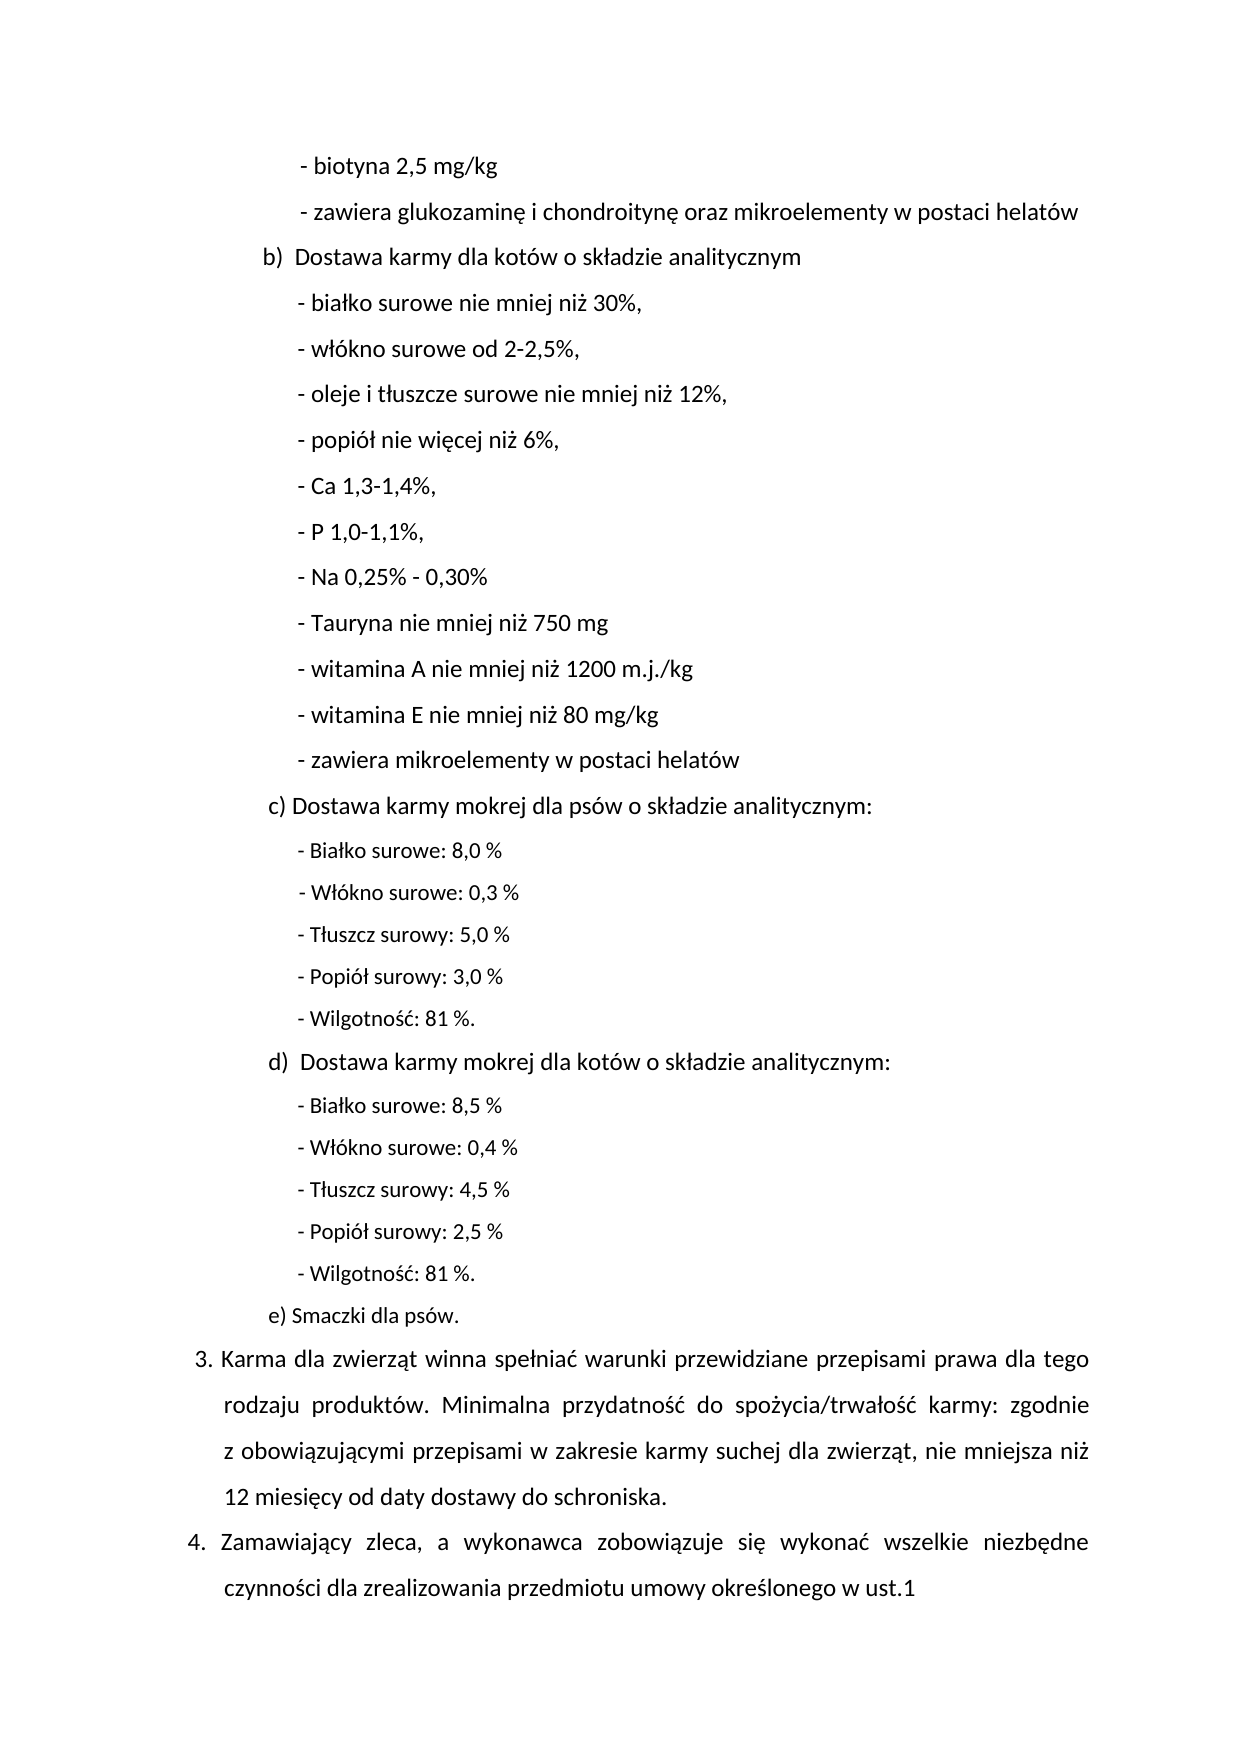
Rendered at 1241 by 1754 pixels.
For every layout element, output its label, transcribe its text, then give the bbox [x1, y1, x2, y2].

text - P 1,0-1,1%, [224, 516, 1090, 546]
text c) Dostawa karmy mokrej dla psów o składzie analitycznym: [209, 790, 1090, 821]
text - białko surowe nie mniej niż 30%, [224, 287, 1090, 318]
text - Włókno surowe: 0,3 % [299, 878, 1090, 906]
text - Wilgotność: 81 %. [225, 1004, 1090, 1032]
text - Białko surowe: 8,0 % [225, 836, 1090, 864]
list - Popiół surowy: 2,5 % [247, 1217, 1090, 1246]
list - Białko surowe: 8,5 % [247, 1092, 1090, 1119]
text - zawiera mikroelementy w postaci helatów [224, 744, 1090, 775]
list - zawiera glukozaminę i chondroitynę oraz mikroelementy w postaci helatów [300, 196, 1090, 226]
text - włókno surowe od 2-2,5%, [224, 333, 1090, 363]
text - Tauryna nie mniej niż 750 mg [224, 607, 1090, 638]
list - Tłuszcz surowy: 4,5 % [247, 1176, 1090, 1203]
list Dostawa karmy mokrej dla kotów o składzie analitycznym: [268, 1046, 1090, 1076]
text - popiół nie więcej niż 6%, [224, 424, 1090, 455]
text 3. Karma dla zwierząt winna spełniać warunki przewidziane przepisami prawa dla tego rodzaju produktów. Minimalna przydatność do spożycia/trwałość karmy: zgodnie z obowiązującymi przepisami w zakresie karmy suchej dla zwierząt, nie mniejsza niż 12 miesięcy od daty dostawy do schroniska. [194, 1343, 1090, 1511]
text b) Dostawa karmy dla kotów o składzie analitycznym [189, 241, 1090, 272]
list - biotyna 2,5 mg/kg [300, 150, 1090, 181]
list - Włókno surowe: 0,4 % [247, 1133, 1090, 1162]
text - witamina A nie mniej niż 1200 m.j./kg [224, 653, 1090, 683]
text - Tłuszcz surowy: 5,0 % [225, 920, 1090, 948]
text 4. Zamawiający zleca, a wykonawca zobowiązuje się wykonać wszelkie niezbędne czynności dla zrealizowania przedmiotu umowy określonego w ust.1 [187, 1526, 1090, 1603]
text - Ca 1,3-1,4%, [224, 470, 1090, 501]
list - Wilgotność: 81 %. [247, 1259, 1090, 1287]
text e) Smaczki dla psów. [225, 1301, 1090, 1329]
text - oleje i tłuszcze surowe nie mniej niż 12%, [224, 379, 1090, 409]
text - Popiół surowy: 3,0 % [225, 962, 1090, 990]
text - witamina E nie mniej niż 80 mg/kg [224, 699, 1090, 729]
text - Na 0,25% - 0,30% [224, 562, 1090, 592]
